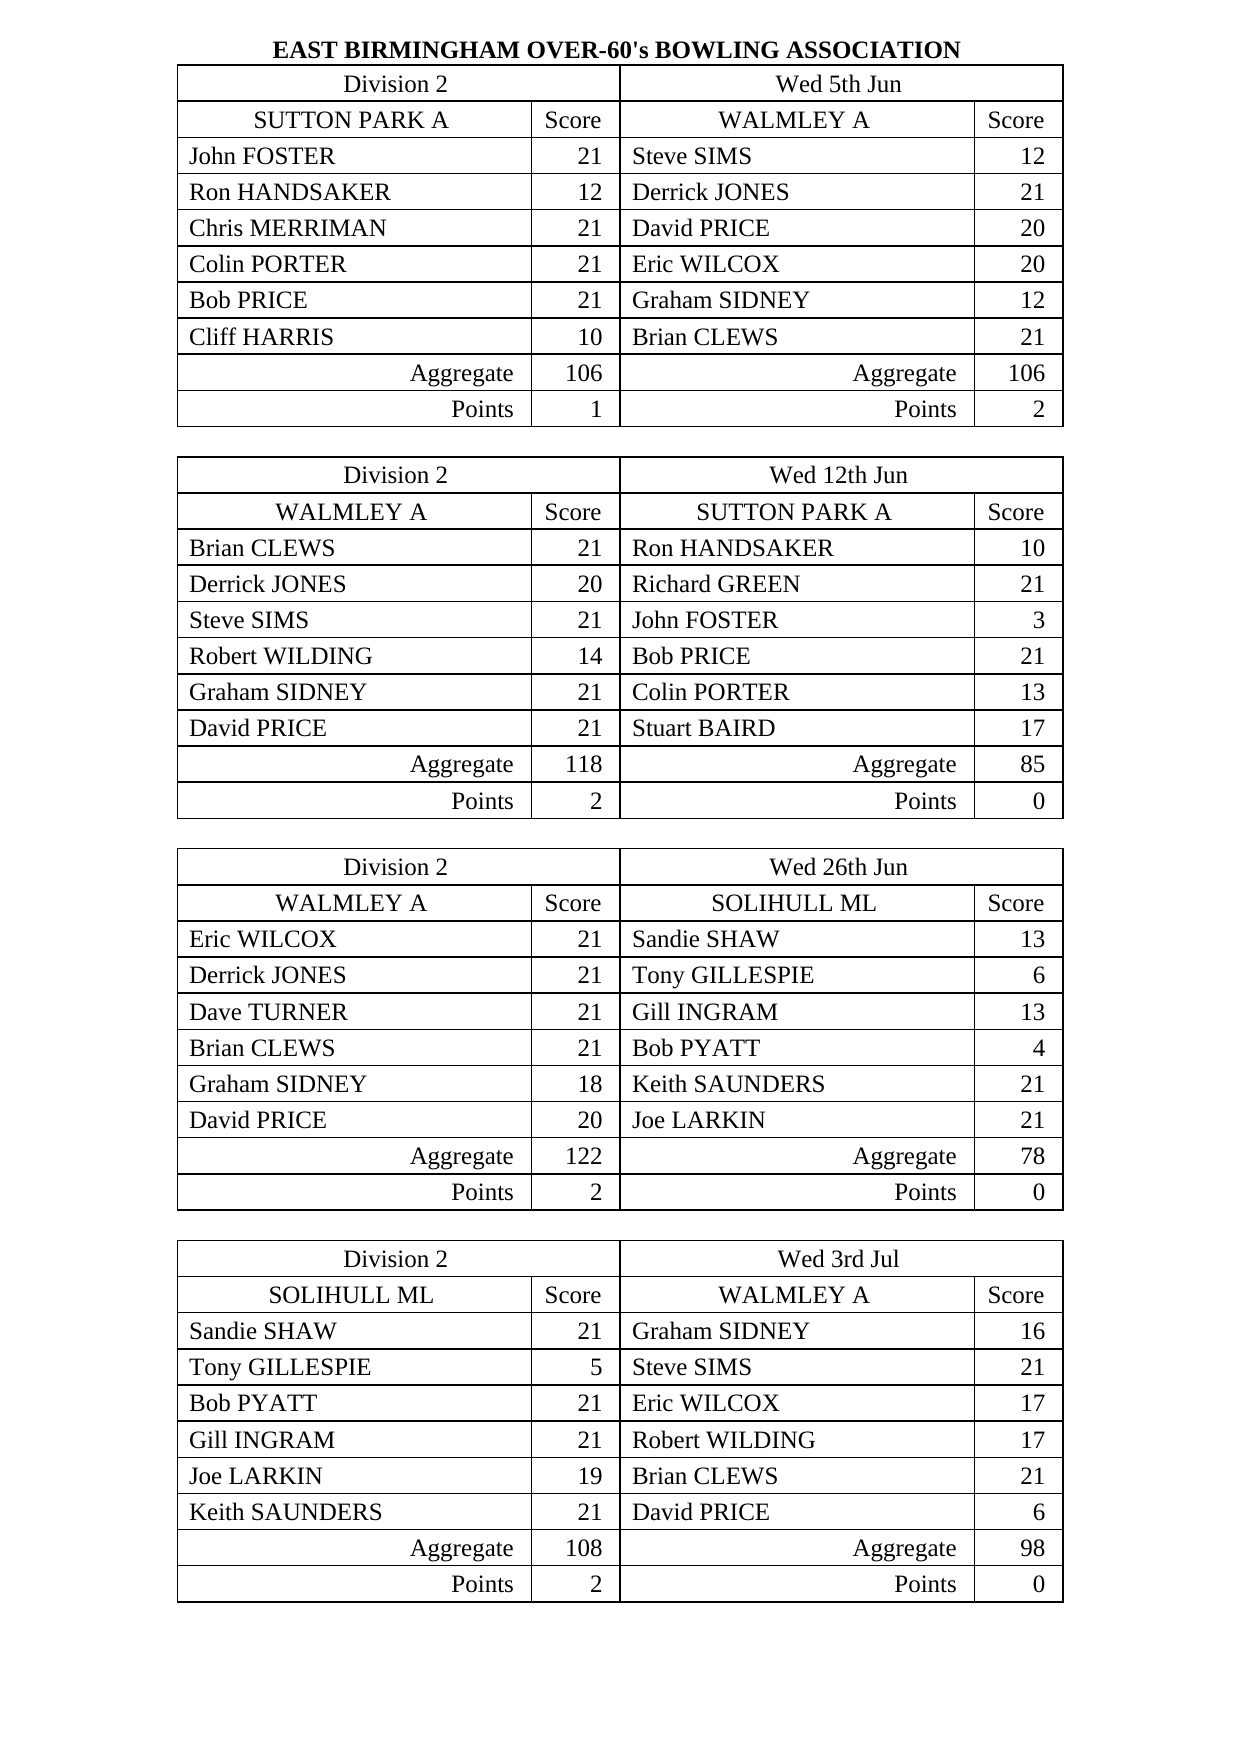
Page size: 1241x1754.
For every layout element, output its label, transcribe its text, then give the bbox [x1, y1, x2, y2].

table_cell David PRICE [178, 1102, 531, 1137]
table_cell Derrick JONES [621, 174, 974, 209]
table_cell SUTTON PARK A [621, 494, 974, 528]
table_cell 21 [532, 958, 619, 992]
table_cell Chris MERRIMAN [178, 210, 531, 245]
table_cell 85 [975, 747, 1062, 781]
table_header Division 2 [178, 1241, 619, 1276]
table_cell Derrick JONES [178, 566, 531, 601]
table_cell 21 [532, 1313, 619, 1348]
table_cell 5 [532, 1350, 619, 1384]
table_cell 4 [975, 1030, 1062, 1064]
table_cell 2 [532, 1175, 619, 1209]
table_cell David PRICE [178, 711, 531, 745]
table_cell 21 [532, 711, 619, 745]
table_cell Tony GILLESPIE [178, 1350, 531, 1384]
table_cell Keith SAUNDERS [178, 1494, 531, 1529]
table_cell 0 [975, 783, 1062, 817]
table_cell Stuart BAIRD [621, 711, 974, 745]
table_cell Steve SIMS [621, 138, 974, 173]
table_cell 20 [532, 1102, 619, 1137]
table_cell 106 [532, 355, 619, 389]
table_cell Aggregate [621, 1138, 974, 1173]
table_cell Gill INGRAM [178, 1422, 531, 1456]
table_cell 12 [975, 138, 1062, 173]
table_cell Joe LARKIN [178, 1458, 531, 1492]
table_cell Score [975, 102, 1062, 136]
table_cell 0 [975, 1566, 1062, 1601]
table_cell Points [621, 391, 974, 426]
table_cell 21 [532, 247, 619, 281]
table_cell 21 [532, 138, 619, 173]
table_cell Robert WILDING [621, 1422, 974, 1456]
table_cell 21 [532, 530, 619, 564]
table_header Wed 26th Jun [621, 849, 1062, 884]
table_cell 98 [975, 1530, 1062, 1565]
table_cell Aggregate [178, 1138, 531, 1173]
table_cell Eric WILCOX [621, 247, 974, 281]
table_cell 14 [532, 638, 619, 673]
table_cell Colin PORTER [178, 247, 531, 281]
table_cell 13 [975, 675, 1062, 709]
table_cell 2 [532, 1566, 619, 1601]
table_cell John FOSTER [621, 602, 974, 637]
table_cell 2 [532, 783, 619, 817]
table_cell Aggregate [621, 355, 974, 389]
table_cell Tony GILLESPIE [621, 958, 974, 992]
table_header Division 2 [178, 458, 619, 492]
table_cell Derrick JONES [178, 958, 531, 992]
table_cell Bob PYATT [621, 1030, 974, 1064]
table_cell Cliff HARRIS [178, 319, 531, 353]
table_cell SOLIHULL ML [178, 1277, 531, 1312]
table_cell Eric WILCOX [621, 1386, 974, 1420]
table_cell Points [621, 1566, 974, 1601]
table_cell Aggregate [178, 747, 531, 781]
table_cell 21 [532, 922, 619, 956]
table_cell Brian CLEWS [621, 319, 974, 353]
table_cell Aggregate [621, 1530, 974, 1565]
table_cell David PRICE [621, 210, 974, 245]
table_cell Bob PRICE [621, 638, 974, 673]
table_cell John FOSTER [178, 138, 531, 173]
table_cell 3 [975, 602, 1062, 637]
table_cell Steve SIMS [621, 1350, 974, 1384]
table_cell 6 [975, 958, 1062, 992]
table_cell Keith SAUNDERS [621, 1066, 974, 1101]
table_cell 20 [975, 247, 1062, 281]
table_cell 21 [532, 675, 619, 709]
table_cell 21 [975, 638, 1062, 673]
table_cell 20 [532, 566, 619, 601]
table_cell Points [178, 1175, 531, 1209]
table_cell SUTTON PARK A [178, 102, 531, 136]
table_cell Graham SIDNEY [621, 283, 974, 317]
table_cell 10 [532, 319, 619, 353]
table_cell Brian CLEWS [178, 1030, 531, 1064]
table_cell 21 [975, 1458, 1062, 1492]
table_cell Colin PORTER [621, 675, 974, 709]
table_cell 122 [532, 1138, 619, 1173]
table_cell Aggregate [621, 747, 974, 781]
table_cell WALMLEY A [178, 886, 531, 920]
table_cell Graham SIDNEY [178, 675, 531, 709]
table_cell 21 [532, 1386, 619, 1420]
table_cell Robert WILDING [178, 638, 531, 673]
table_cell 21 [532, 210, 619, 245]
table_cell WALMLEY A [621, 1277, 974, 1312]
table_cell 12 [975, 283, 1062, 317]
table_cell Bob PRICE [178, 283, 531, 317]
table_cell 21 [532, 602, 619, 637]
table_cell Brian CLEWS [621, 1458, 974, 1492]
table_cell 118 [532, 747, 619, 781]
table_header Division 2 [178, 66, 619, 100]
table_cell 21 [975, 1350, 1062, 1384]
table_cell Score [532, 886, 619, 920]
table_cell Eric WILCOX [178, 922, 531, 956]
table_cell 21 [532, 1030, 619, 1064]
table_cell Points [621, 1175, 974, 1209]
table_cell 21 [532, 994, 619, 1028]
table_cell 21 [975, 319, 1062, 353]
table_cell 21 [532, 283, 619, 317]
table_cell Sandie SHAW [621, 922, 974, 956]
table_cell 16 [975, 1313, 1062, 1348]
table_cell Joe LARKIN [621, 1102, 974, 1137]
table_cell WALMLEY A [178, 494, 531, 528]
table_cell Points [178, 783, 531, 817]
table_cell 13 [975, 994, 1062, 1028]
table_cell 1 [532, 391, 619, 426]
table_cell Graham SIDNEY [621, 1313, 974, 1348]
table_cell 12 [532, 174, 619, 209]
table_cell 21 [975, 566, 1062, 601]
table_cell 10 [975, 530, 1062, 564]
table_cell Score [975, 886, 1062, 920]
table_cell 21 [975, 174, 1062, 209]
table_cell 108 [532, 1530, 619, 1565]
table_cell 17 [975, 1386, 1062, 1420]
table_cell Bob PYATT [178, 1386, 531, 1420]
table_cell 0 [975, 1175, 1062, 1209]
table_cell Aggregate [178, 1530, 531, 1565]
table_cell SOLIHULL ML [621, 886, 974, 920]
table_cell 21 [975, 1102, 1062, 1137]
table_cell Brian CLEWS [178, 530, 531, 564]
table_cell 17 [975, 711, 1062, 745]
table_cell 106 [975, 355, 1062, 389]
table_cell Score [532, 1277, 619, 1312]
table_cell 2 [975, 391, 1062, 426]
table_cell Points [621, 783, 974, 817]
table_cell Aggregate [178, 355, 531, 389]
table_cell David PRICE [621, 1494, 974, 1529]
table_cell 6 [975, 1494, 1062, 1529]
table_cell Gill INGRAM [621, 994, 974, 1028]
table_cell Score [975, 494, 1062, 528]
table_cell Sandie SHAW [178, 1313, 531, 1348]
table_cell 21 [532, 1494, 619, 1529]
table_cell Score [532, 494, 619, 528]
table_cell Steve SIMS [178, 602, 531, 637]
table_cell Score [532, 102, 619, 136]
table_cell Score [975, 1277, 1062, 1312]
table_cell 78 [975, 1138, 1062, 1173]
table_cell Ron HANDSAKER [178, 174, 531, 209]
table_cell 17 [975, 1422, 1062, 1456]
table_header Wed 3rd Jul [621, 1241, 1062, 1276]
table_header Wed 5th Jun [621, 66, 1062, 100]
table_cell Dave TURNER [178, 994, 531, 1028]
table_header Wed 12th Jun [621, 458, 1062, 492]
table_cell Ron HANDSAKER [621, 530, 974, 564]
table_cell WALMLEY A [621, 102, 974, 136]
table_cell 20 [975, 210, 1062, 245]
table_cell 19 [532, 1458, 619, 1492]
table_cell Points [178, 391, 531, 426]
table_header Division 2 [178, 849, 619, 884]
table_cell 13 [975, 922, 1062, 956]
table_cell 21 [975, 1066, 1062, 1101]
table_cell Points [178, 1566, 531, 1601]
table_cell 21 [532, 1422, 619, 1456]
table_cell Graham SIDNEY [178, 1066, 531, 1101]
table_cell 18 [532, 1066, 619, 1101]
table_cell Richard GREEN [621, 566, 974, 601]
